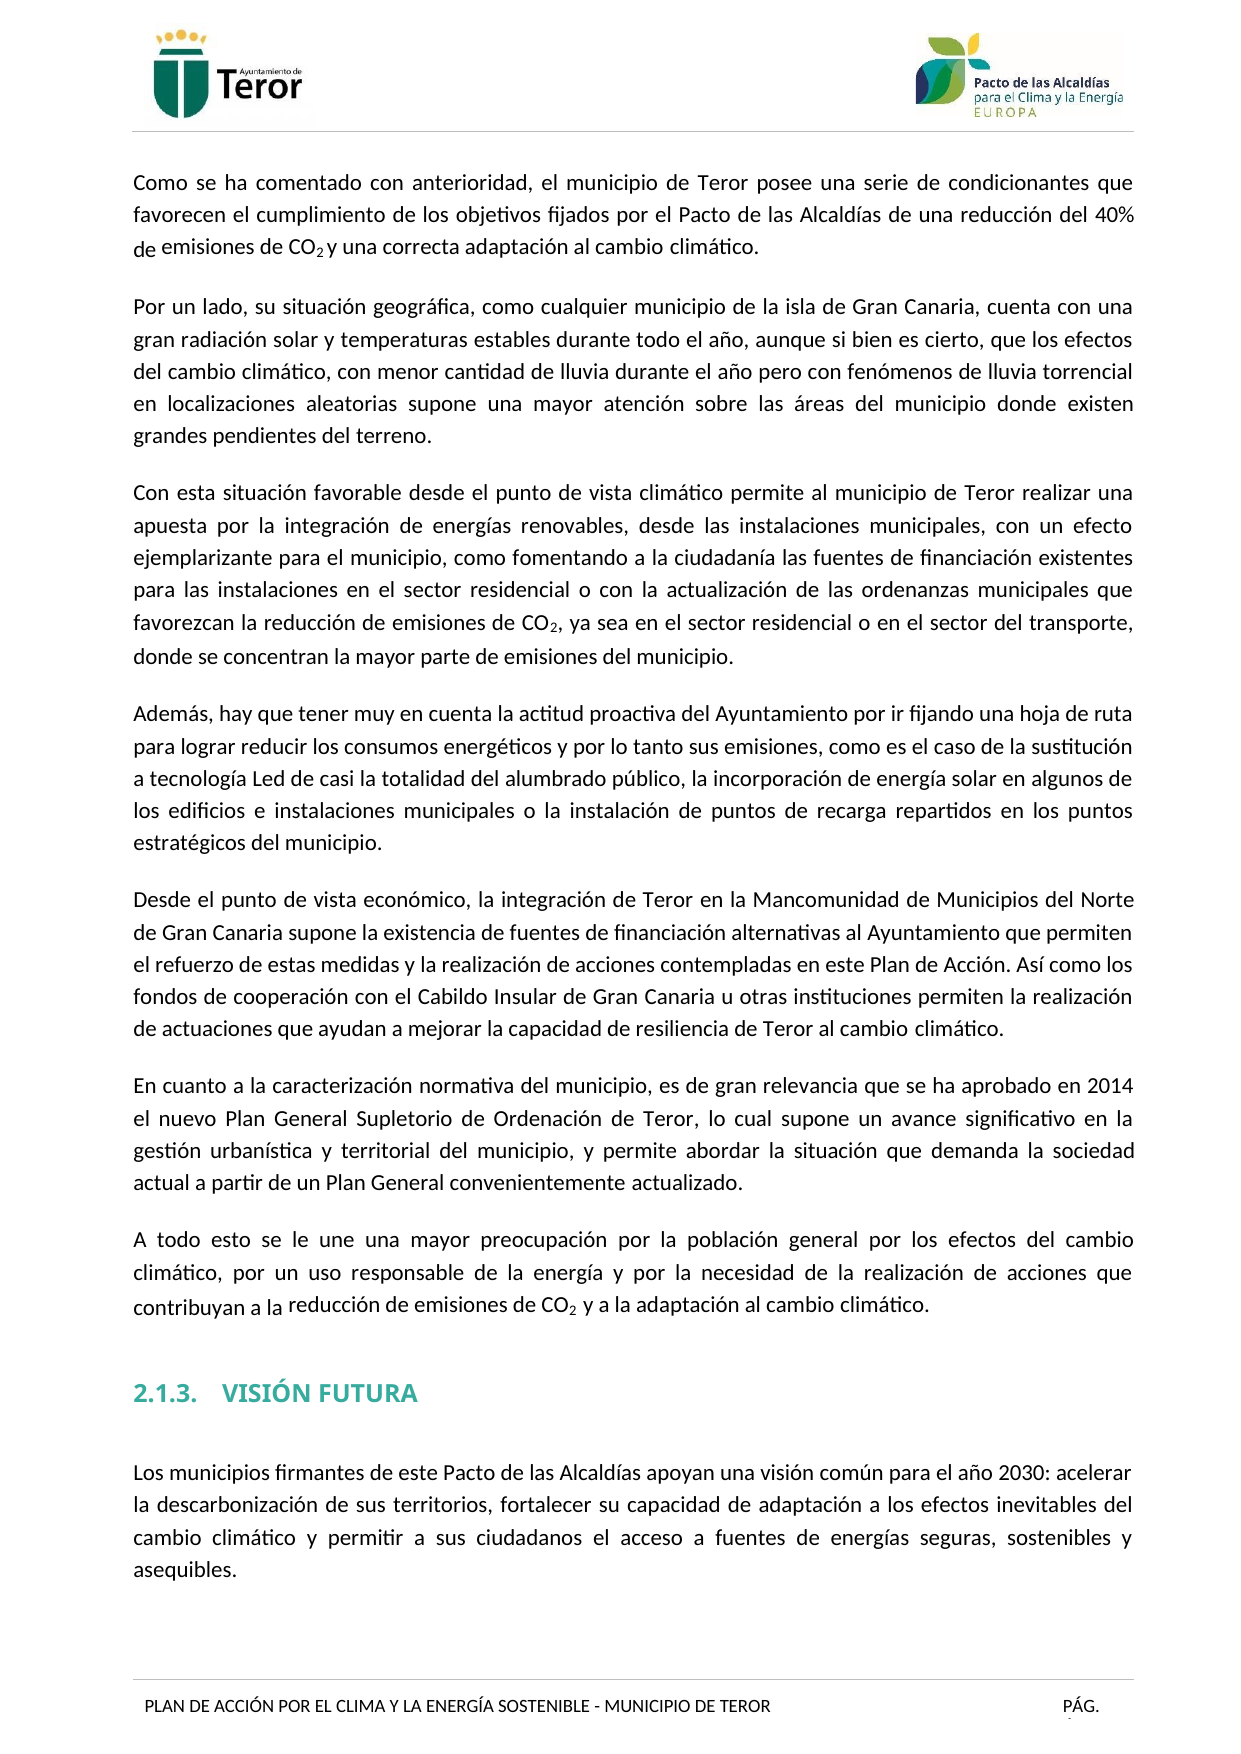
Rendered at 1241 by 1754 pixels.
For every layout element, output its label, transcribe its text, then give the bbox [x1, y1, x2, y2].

text Como se ha comentado con anterioridad, el municipio de Teror posee una serie de condicionantes que favorecen el cumplimiento de los objetivos fijados por el Pacto de las Alcaldías de una reducción del 40% de emisiones de CO2 y una correcta adaptación al cambio climático. [133, 168, 1134, 263]
picture [144, 23, 316, 127]
text Los municipios firmantes de este Pacto de las Alcaldías apoyan una visión común para el año 2030: acelerar la descarbonización de sus territorios, fortalecer su capacidad de adaptación a los efectos inevitables del cambio climático y permitir a sus ciudadanos el acceso a fuentes de energías seguras, sostenibles y asequibles. [133, 1458, 1134, 1583]
subtitle VISIÓN FUTURA [133, 1376, 1146, 1409]
text En cuanto a la caracterización normativa del municipio, es de gran relevancia que se ha aprobado en 2014 el nuevo Plan General Supletorio de Ordenación de Teror, lo cual supone un avance significativo en la gestión urbanística y territorial del municipio, y permite abordar la situación que demanda la sociedad actual a partir de un Plan General convenientemente actualizado. [133, 1072, 1135, 1196]
text Por un lado, su situación geográfica, como cualquier municipio de la isla de Gran Canaria, cuenta con una gran radiación solar y temperaturas estables durante todo el año, aunque si bien es cierto, que los efectos del cambio climático, con menor cantidad de lluvia durante el año pero con fenómenos de lluvia torrencial en localizaciones aleatorias supone una mayor atención sobre las áreas del municipio donde existen grandes pendientes del terreno. [133, 292, 1135, 449]
text A todo esto se le une una mayor preocupación por la población general por los efectos del cambio climático, por un uso responsable de la energía y por la necesidad de la realización de acciones que contribuyan a la reducción de emisiones de CO2 y a la adaptación al cambio climático. [133, 1226, 1134, 1321]
text Con esta situación favorable desde el punto de vista climático permite al municipio de Teror realizar una apuesta por la integración de energías renovables, desde las instalaciones municipales, con un efecto ejemplarizante para el municipio, como fomentando a la ciudadanía las fuentes de financiación existentes para las instalaciones en el sector residencial o con la actualización de las ordenanzas municipales que favorezcan la reducción de emisiones de CO2, ya sea en el sector residencial o en el sector del transporte, donde se concentran la mayor parte de emisiones del municipio. [133, 478, 1135, 670]
picture [915, 33, 1123, 117]
text Además, hay que tener muy en cuenta la actitud proactiva del Ayuntamiento por ir fijando una hoja de ruta para lograr reducir los consumos energéticos y por lo tanto sus emisiones, como es el caso de la sustitución a tecnología Led de casi la totalidad del alumbrado público, la incorporación de energía solar en algunos de los edificios e instalaciones municipales o la instalación de puntos de recarga repartidos en los puntos estratégicos del municipio. [133, 699, 1135, 856]
text Desde el punto de vista económico, la integración de Teror en la Mancomunidad de Municipios del Norte de Gran Canaria supone la existencia de fuentes de financiación alternativas al Ayuntamiento que permiten el refuerzo de estas medidas y la realización de acciones contempladas en este Plan de Acción. Así como los fondos de cooperación con el Cabildo Insular de Gran Canaria u otras instituciones permiten la realización de actuaciones que ayudan a mejorar la capacidad de resiliencia de Teror al cambio climático. [133, 886, 1135, 1042]
